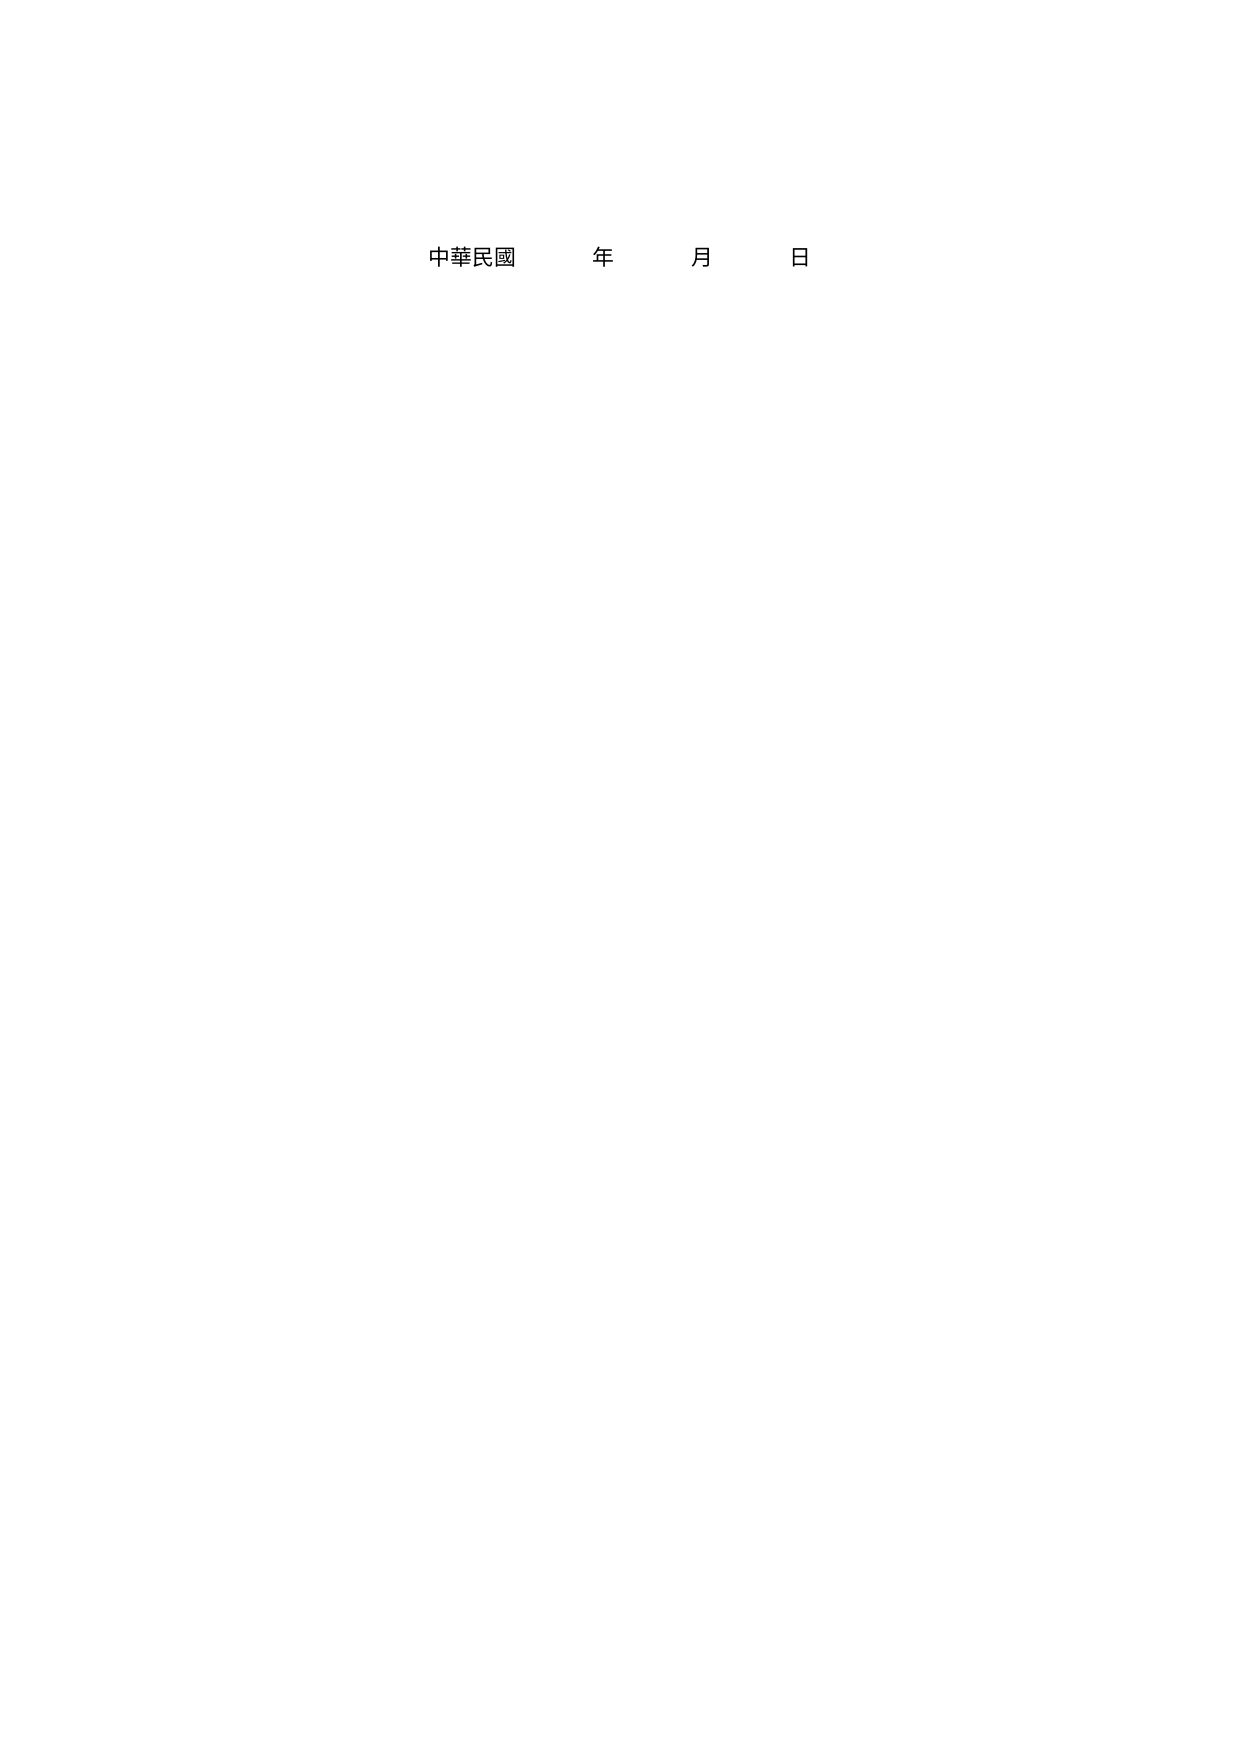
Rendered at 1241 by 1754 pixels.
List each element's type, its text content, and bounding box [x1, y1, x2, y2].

text 中華民國 年 月 日 [118, 240, 1122, 272]
